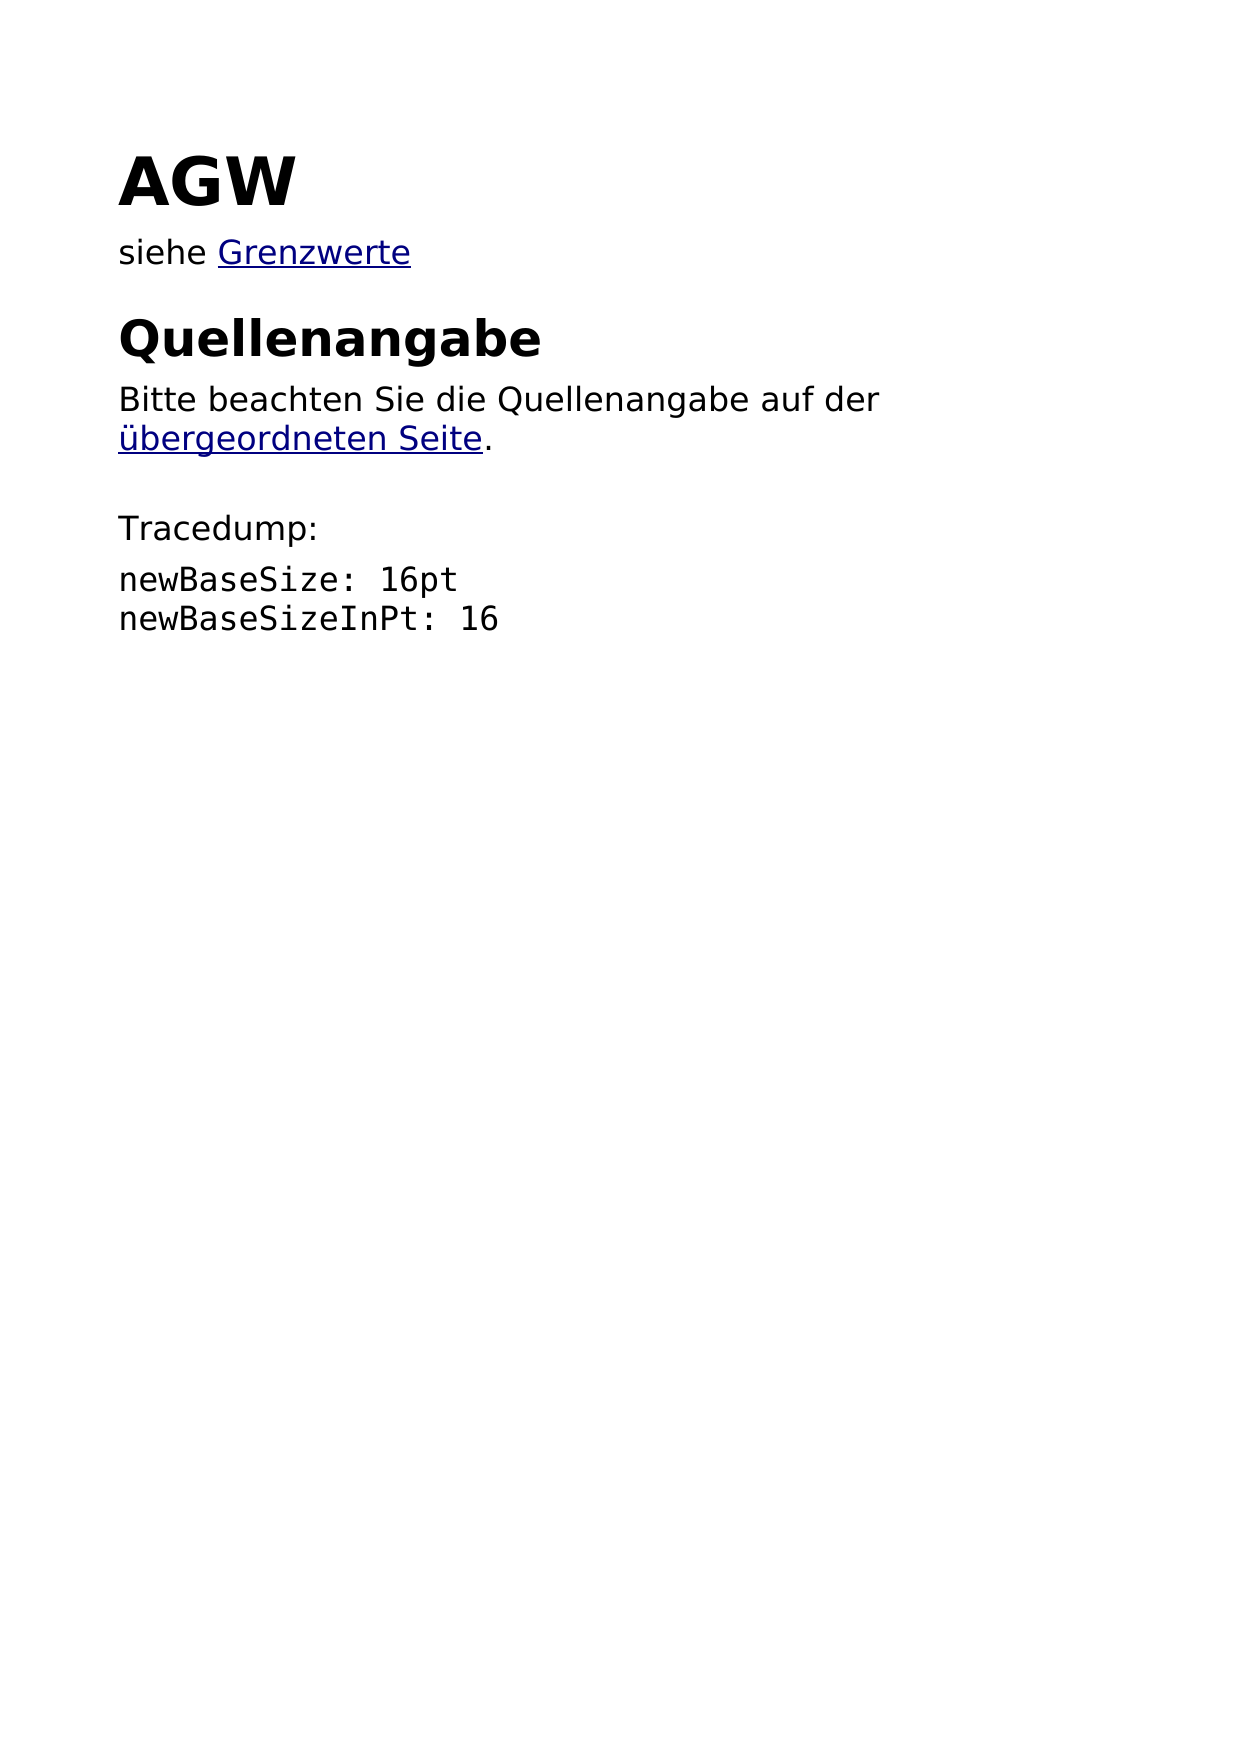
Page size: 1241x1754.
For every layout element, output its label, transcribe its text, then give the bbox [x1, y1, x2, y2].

subtitle AGW [118, 143, 1122, 221]
text siehe Grenzwerte [118, 233, 1122, 272]
text newBaseSize: 16pt newBaseSizeInPt: 16 [118, 561, 1122, 638]
text Bitte beachten Sie die Quellenangabe auf der übergeordneten Seite. [118, 380, 1122, 458]
subtitle Quellenangabe [118, 309, 1122, 368]
text Tracedump: [118, 471, 1122, 548]
